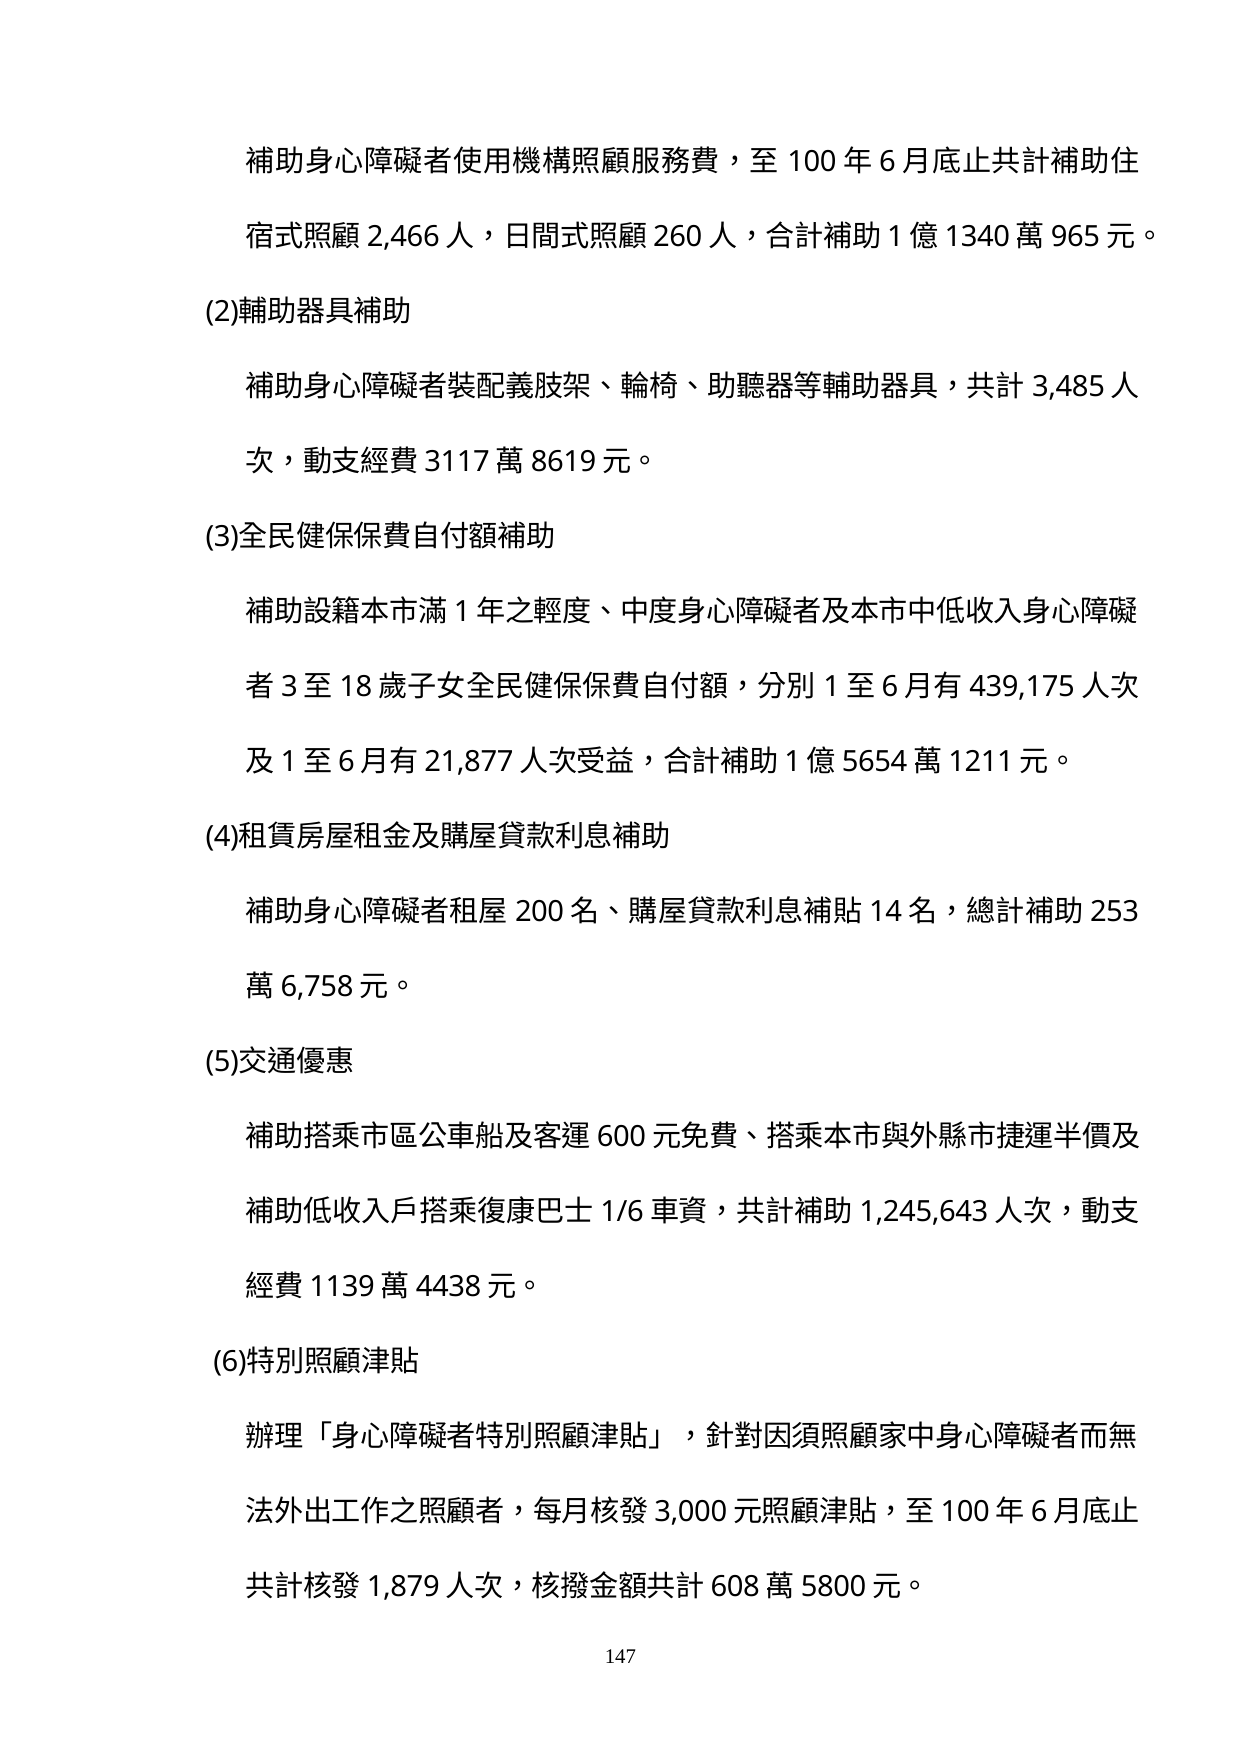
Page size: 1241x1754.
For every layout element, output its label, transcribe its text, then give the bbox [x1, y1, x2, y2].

text 補助搭乘市區公車船及客運600元免費、搭乘本市與外縣市捷運半價及補助低收入戶搭乘復康巴士1/6車資，共計補助1,245,643人次，動支經費1139萬4438元。 [245, 1096, 1140, 1321]
text (5)交通優惠 [205, 1021, 1140, 1096]
text (3)全民健保保費自付額補助 [205, 496, 1140, 571]
text 辦理「身心障礙者特別照顧津貼」，針對因須照顧家中身心障礙者而無法外出工作之照顧者，每月核發3,000元照顧津貼，至100年6月底止共計核發1,879人次，核撥金額共計608萬5800元。 [245, 1396, 1140, 1621]
text 補助設籍本市滿1年之輕度、中度身心障礙者及本市中低收入身心障礙者3至18歲子女全民健保保費自付額，分別1至6月有439,175人次及1至6月有21,877人次受益，合計補助1億5654萬1211元。 [245, 571, 1140, 796]
text (2)輔助器具補助 [205, 271, 1140, 346]
text (6)特別照顧津貼 [205, 1321, 1140, 1396]
text 補助身心障礙者使用機構照顧服務費，至100年6月底止共計補助住宿式照顧2,466人，日間式照顧260人，合計補助1億1340萬965元。 [245, 121, 1140, 271]
text (4)租賃房屋租金及購屋貸款利息補助 [205, 796, 1140, 871]
text 補助身心障礙者裝配義肢架、輪椅、助聽器等輔助器具，共計3,485人次，動支經費3117萬8619元。 [245, 346, 1140, 496]
text 補助身心障礙者租屋200名、購屋貸款利息補貼14名，總計補助253萬6,758元。 [245, 871, 1140, 1021]
